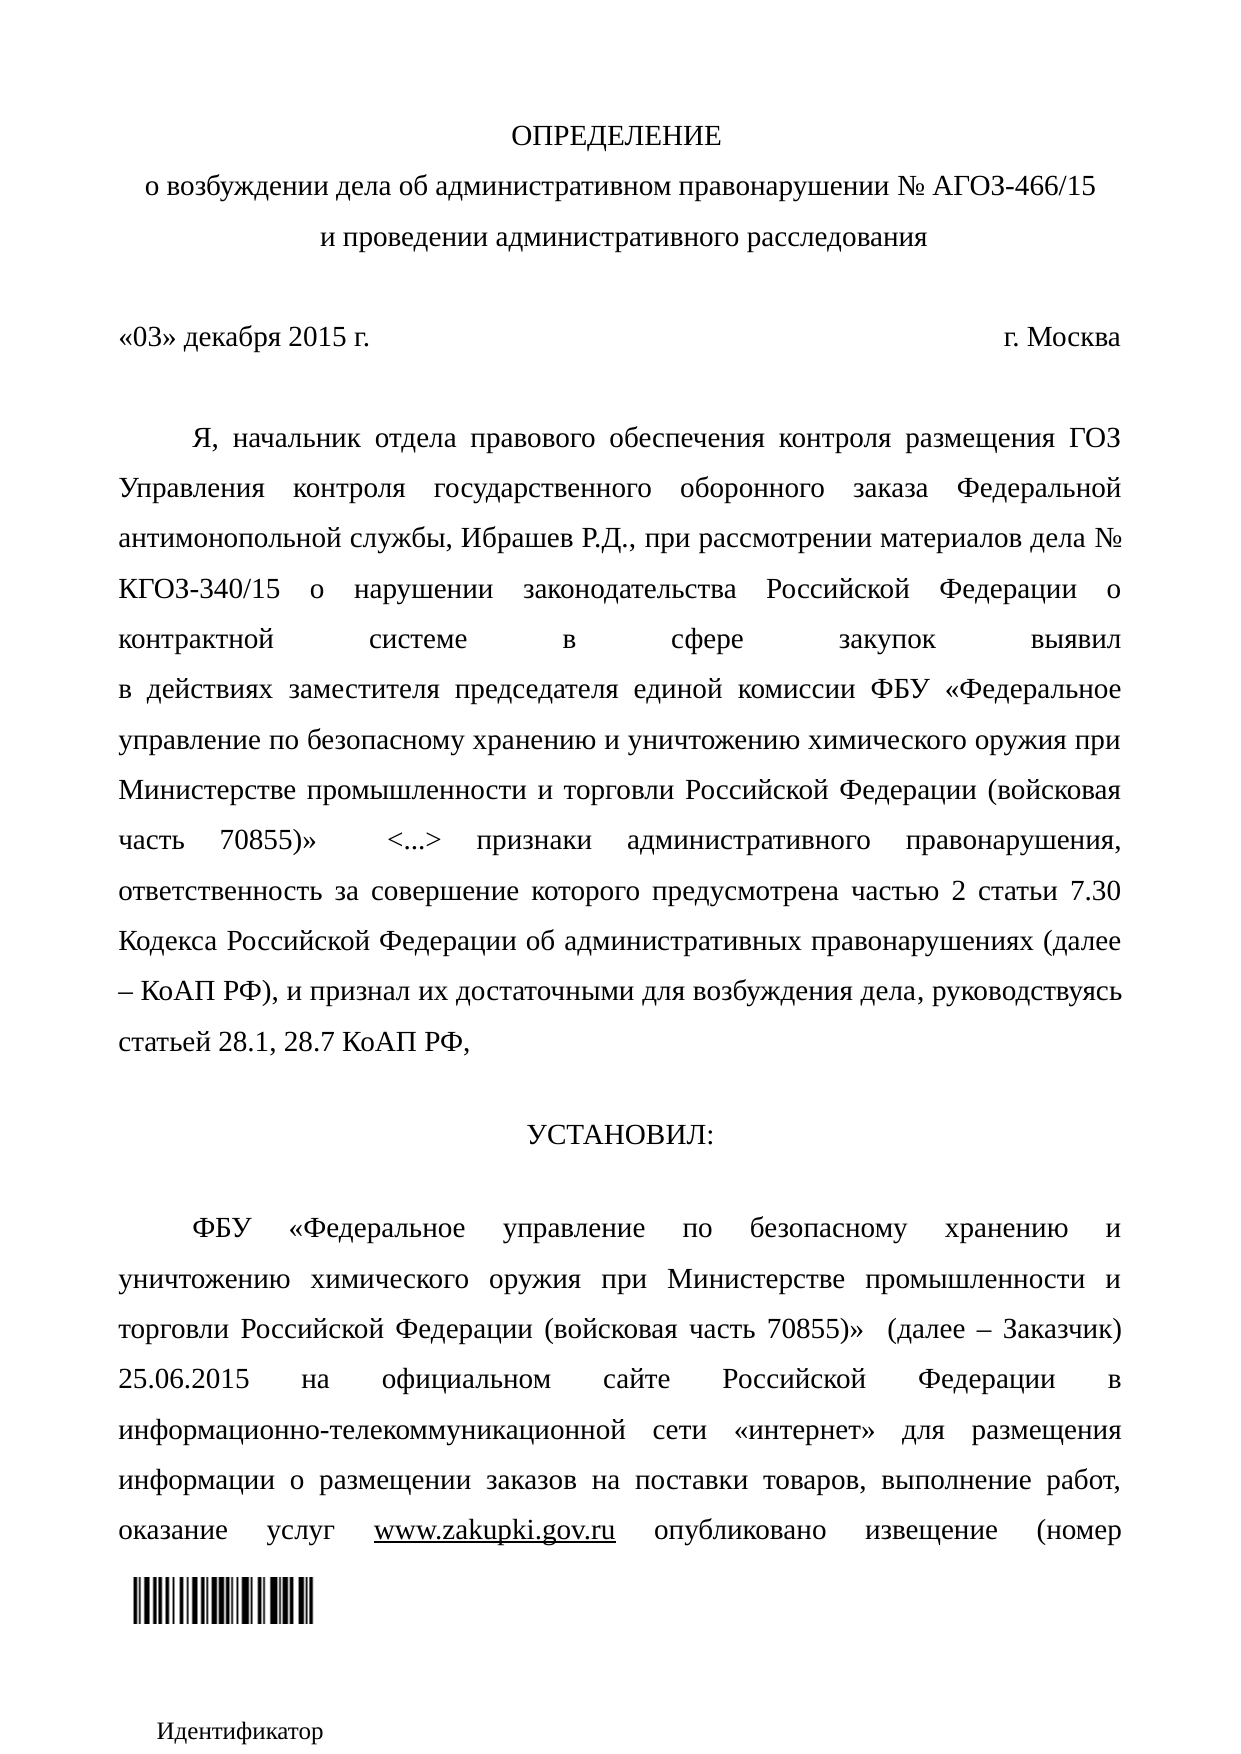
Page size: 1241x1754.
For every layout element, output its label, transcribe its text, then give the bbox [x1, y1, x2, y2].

picture [118, 1577, 331, 1624]
text ФБУ «Федеральное управление по безопасному хранению и уничтожению химического оружия при Министерстве промышленности и торговли Российской Федерации (войсковая часть 70855)» (далее – Заказчик) 25.06.2015 на официальном сайте Российской Федерации в информационно-телекоммуникационной сети «интернет» для размещения информации о размещении заказов на поставки товаров, выполнение работ, оказание услуг www.zakupki.gov.ru опубликовано извещение (номер [118, 1211, 1122, 1546]
text о возбуждении дела об административном правонарушении № АГОЗ-466/15 [118, 168, 1122, 202]
text ОПРЕДЕЛЕНИЕ [118, 118, 1122, 152]
text «03» декабря 2015 г. г. Москва [118, 319, 1122, 353]
text УСТАНОВИЛ: [118, 1117, 1122, 1151]
text и проведении административного расследования [118, 219, 1122, 252]
text Я, начальник отдела правового обеспечения контроля размещения ГОЗ Управления контроля государственного оборонного заказа Федеральной антимонопольной службы, Ибрашев Р.Д., при рассмотрении материалов дела № КГОЗ-340/15 о нарушении законодательства Российской Федерации о контрактной системе в сфере закупок выявил в действиях заместителя председателя единой комиссии ФБУ «Федеральное управление по безопасному хранению и уничтожению химического оружия при Министерстве промышленности и торговли Российской Федерации (войсковая часть 70855)» <...> признаки административного правонарушения, ответственность за совершение которого предусмотрена частью 2 статьи 7.30 Кодекса Российской Федерации об административных правонарушениях (далее – КоАП РФ), и признал их достаточными для возбуждения дела, руководствуясь статьей 28.1, 28.7 КоАП РФ, [118, 420, 1122, 1057]
